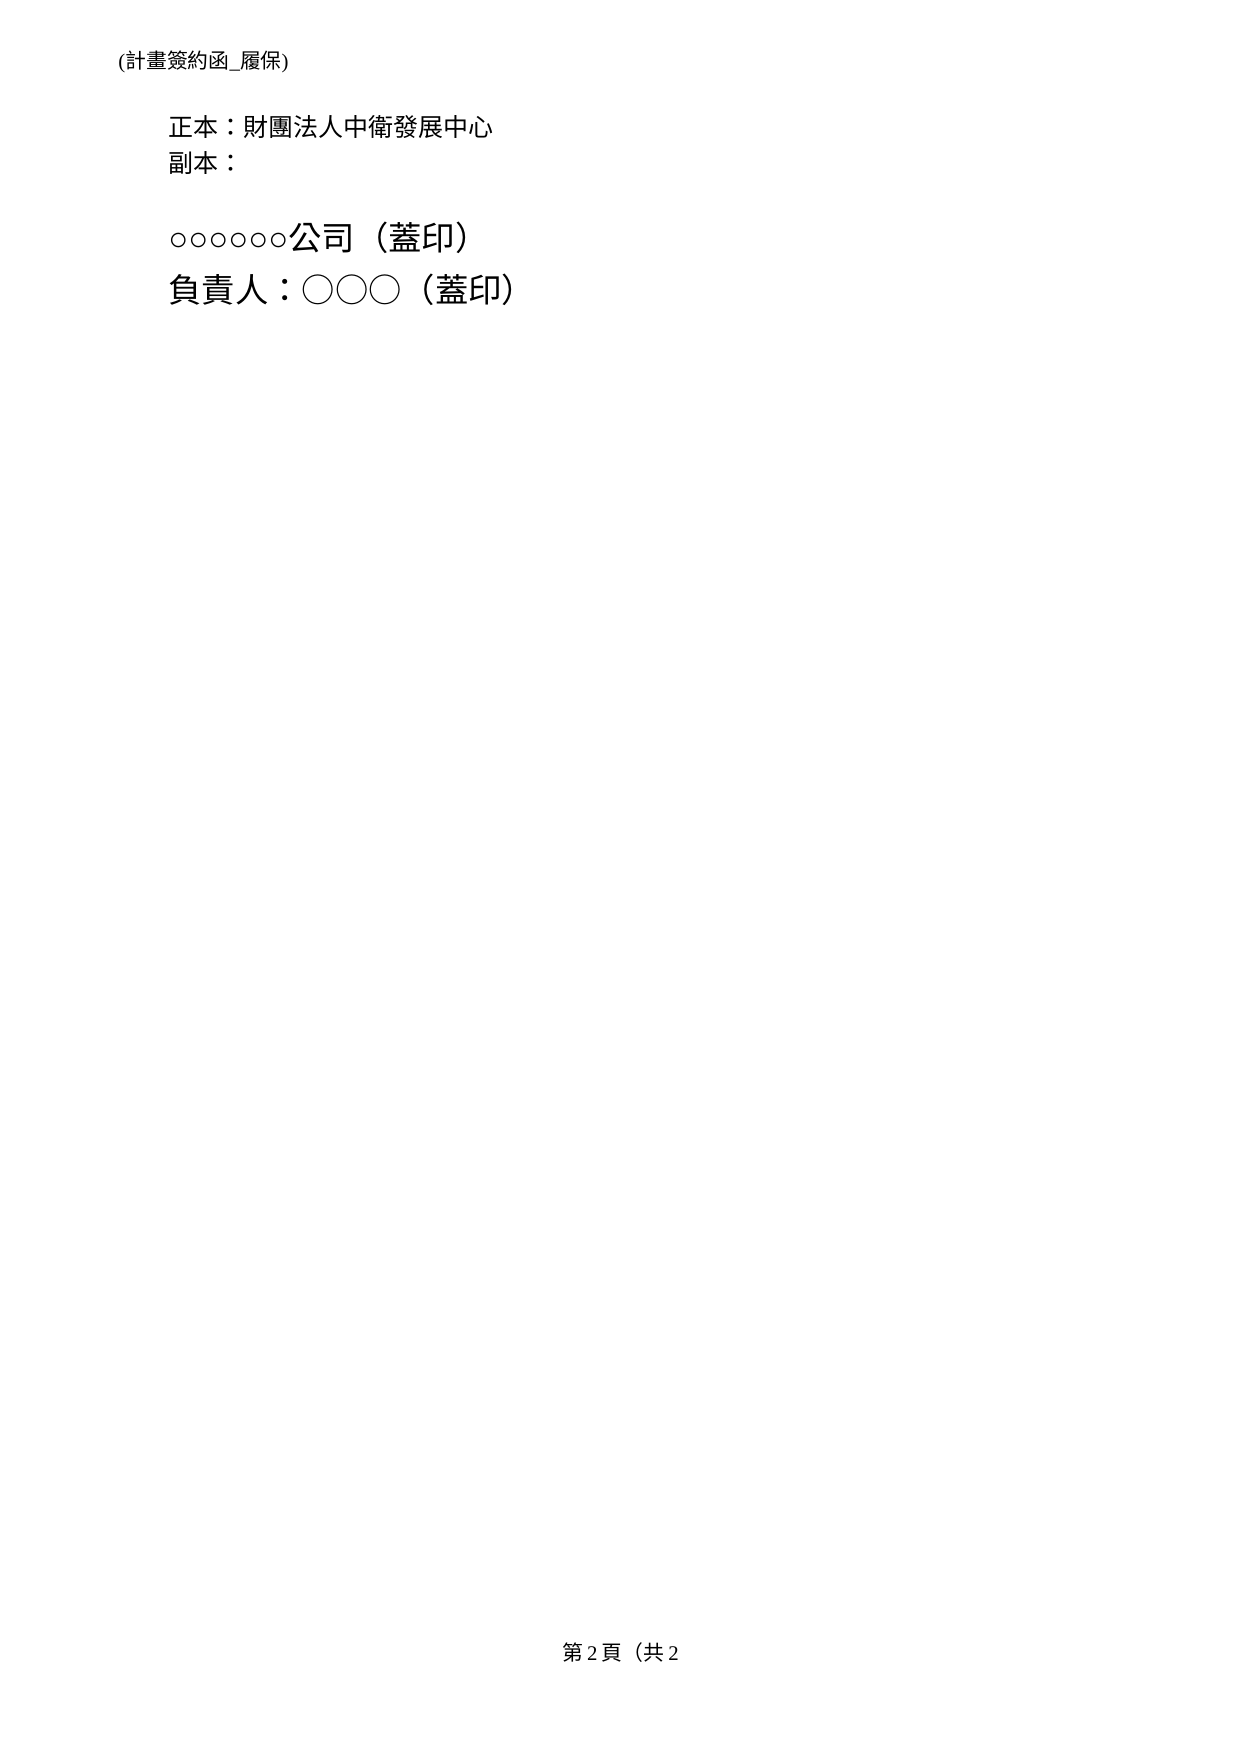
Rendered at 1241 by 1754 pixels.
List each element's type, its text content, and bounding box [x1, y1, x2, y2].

text 負責人：○○○（蓋印） [168, 261, 1122, 313]
text ○○○○○○公司（蓋印） [168, 209, 1122, 261]
text 副本： [168, 144, 1122, 180]
text 正本：財團法人中衛發展中心 [168, 108, 1122, 144]
